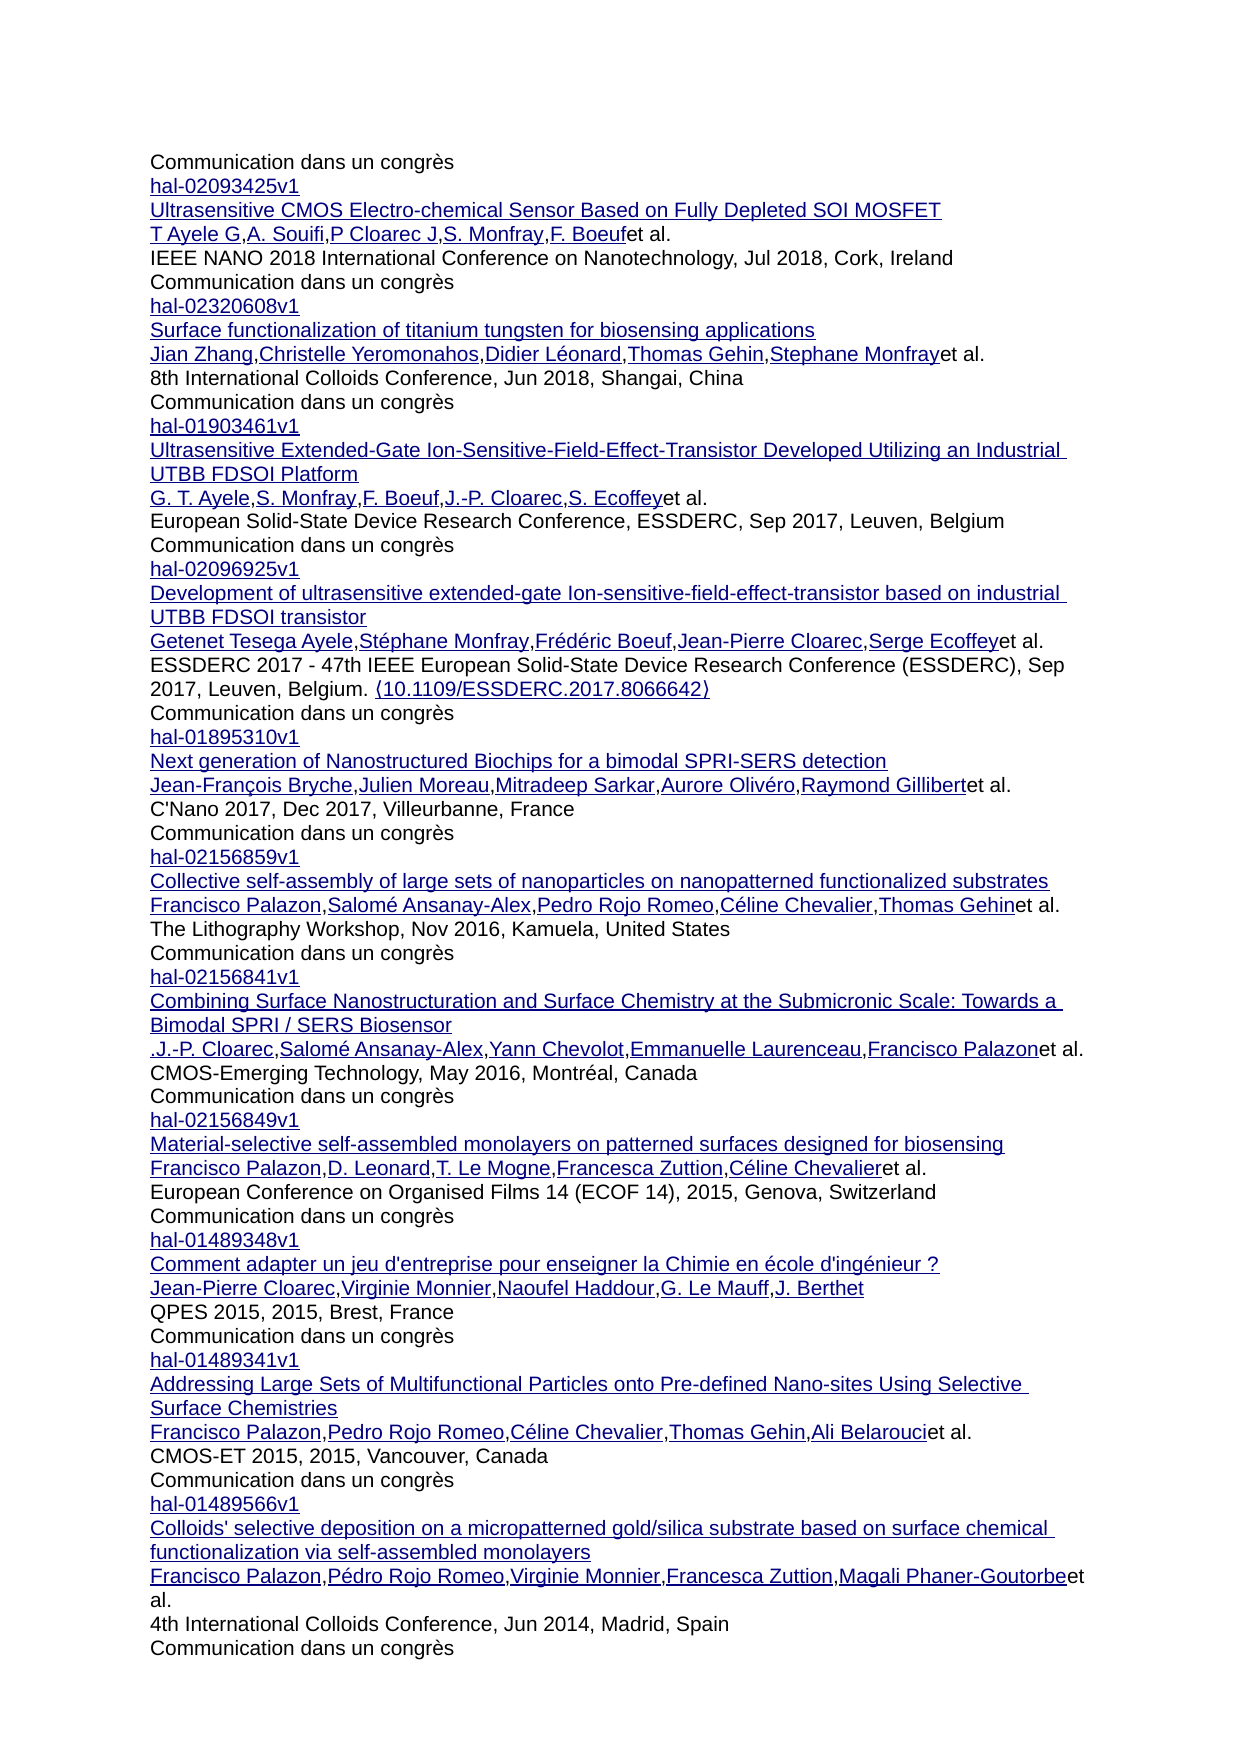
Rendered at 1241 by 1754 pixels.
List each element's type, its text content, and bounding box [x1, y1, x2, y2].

table_cell Next generation of Nanostructured Biochips for a bimodal SPRI-SERS detection Jean-François Bryche,Julien Moreau,Mitradeep Sarkar,Aurore Olivéro,Raymond Gillibertet al. C'Nano 2017, Dec 2017, Villeurbanne, France Communication dans un congrès hal-02156859v1 [150, 749, 1090, 869]
table_cell Ultrasensitive Extended-Gate Ion-Sensitive-Field-Effect-Transistor Developed Utilizing an Industrial UTBB FDSOI Platform G. T. Ayele,S. Monfray,F. Boeuf,J.-P. Cloarec,S. Ecoffeyet al. European Solid-State Device Research Conference, ESSDERC, Sep 2017, Leuven, Belgium Communication dans un congrès hal-02096925v1 [150, 438, 1090, 581]
table_cell Material-selective self-assembled monolayers on patterned surfaces designed for biosensing Francisco Palazon,D. Leonard,T. Le Mogne,Francesca Zuttion,Céline Chevalieret al. European Conference on Organised Films 14 (ECOF 14), 2015, Genova, Switzerland Communication dans un congrès hal-01489348v1 [150, 1132, 1090, 1252]
table_cell Combining Surface Nanostructuration and Surface Chemistry at the Submicronic Scale: Towards a Bimodal SPRI / SERS Biosensor .J.-P. Cloarec,Salomé Ansanay-Alex,Yann Chevolot,Emmanuelle Laurenceau,Francisco Palazonet al. CMOS-Emerging Technology, May 2016, Montréal, Canada Communication dans un congrès hal-02156849v1 [150, 989, 1090, 1132]
table_cell Addressing Large Sets of Multifunctional Particles onto Pre-defined Nano-sites Using Selective Surface Chemistries Francisco Palazon,Pedro Rojo Romeo,Céline Chevalier,Thomas Gehin,Ali Belarouciet al. CMOS-ET 2015, 2015, Vancouver, Canada Communication dans un congrès hal-01489566v1 [150, 1372, 1090, 1516]
table_cell Comment adapter un jeu d'entreprise pour enseigner la Chimie en école d'ingénieur ? Jean-Pierre Cloarec,Virginie Monnier,Naoufel Haddour,G. Le Mauff,J. Berthet QPES 2015, 2015, Brest, France Communication dans un congrès hal-01489341v1 [150, 1252, 1090, 1372]
table_cell Communication dans un congrès hal-02093425v1 [150, 150, 1090, 198]
table_cell Development of ultrasensitive extended-gate Ion-sensitive-field-effect-transistor based on industrial UTBB FDSOI transistor Getenet Tesega Ayele,Stéphane Monfray,Frédéric Boeuf,Jean-Pierre Cloarec,Serge Ecoffeyet al. ESSDERC 2017 - 47th IEEE European Solid-State Device Research Conference (ESSDERC), Sep 2017, Leuven, Belgium. ⟨10.1109/ESSDERC.2017.8066642⟩ Communication dans un congrès hal-01895310v1 [150, 581, 1090, 749]
table_cell Colloids' selective deposition on a micropatterned gold/silica substrate based on surface chemical functionalization via self-assembled monolayers Francisco Palazon,Pédro Rojo Romeo,Virginie Monnier,Francesca Zuttion,Magali Phaner-Goutorbeet al. 4th International Colloids Conference, Jun 2014, Madrid, Spain Communication dans un congrès [150, 1516, 1090, 1659]
table_cell Surface functionalization of titanium tungsten for biosensing applications Jian Zhang,Christelle Yeromonahos,Didier Léonard,Thomas Gehin,Stephane Monfrayet al. 8th International Colloids Conference, Jun 2018, Shangai, China Communication dans un congrès hal-01903461v1 [150, 318, 1090, 437]
table_cell Ultrasensitive CMOS Electro-chemical Sensor Based on Fully Depleted SOI MOSFET T Ayele G,A. Souifi,P Cloarec J,S. Monfray,F. Boeufet al. IEEE NANO 2018 International Conference on Nanotechnology, Jul 2018, Cork, Ireland Communication dans un congrès hal-02320608v1 [150, 198, 1090, 318]
table_cell Collective self-assembly of large sets of nanoparticles on nanopatterned functionalized substrates Francisco Palazon,Salomé Ansanay-Alex,Pedro Rojo Romeo,Céline Chevalier,Thomas Gehinet al. The Lithography Workshop, Nov 2016, Kamuela, United States Communication dans un congrès hal-02156841v1 [150, 869, 1090, 988]
